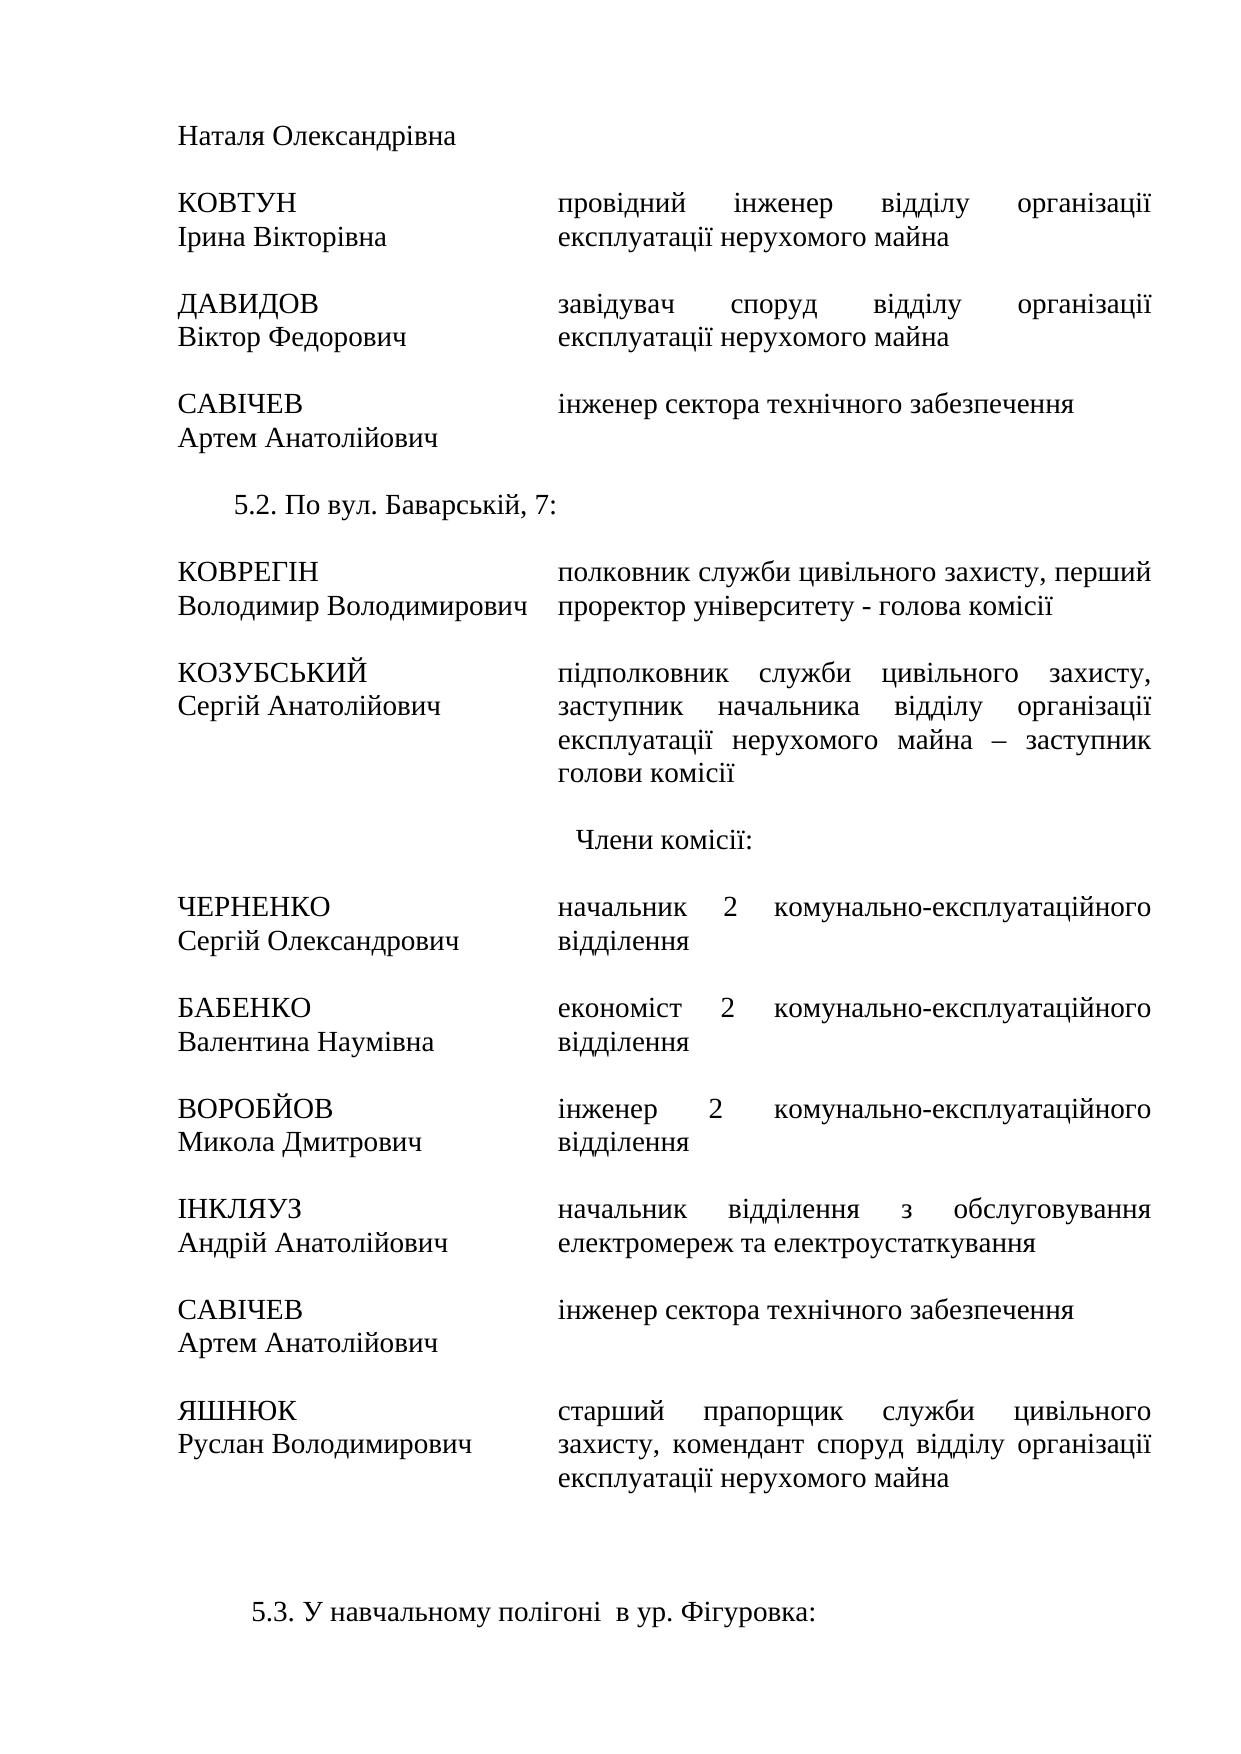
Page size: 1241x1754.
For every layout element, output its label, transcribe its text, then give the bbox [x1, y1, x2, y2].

table_cell ВОРОБЙОВ Микола Дмитрович [166, 1091, 546, 1191]
text 5.3. У навчальному полігоні в ур. Фігуровка: [177, 1594, 1152, 1627]
table_cell провідний інженер відділу організації експлуатації нерухомого майна [546, 185, 1163, 286]
table_header полковник служби цивільного захисту, перший проректор університету - голова комісії [546, 554, 1163, 655]
table_cell старший прапорщик служби цивільного захисту, комендант споруд відділу організації експлуатації нерухомого майна [546, 1393, 1163, 1493]
table_cell КОВТУН Ірина Вікторівна [166, 185, 546, 286]
table_cell Наталя Олександрівна [166, 118, 546, 185]
table_cell ДАВИДОВ Віктор Федорович [166, 286, 546, 386]
table_cell інженер сектора технічного забезпечення [546, 386, 1163, 453]
table_cell завідувач споруд відділу організації експлуатації нерухомого майна [546, 286, 1163, 386]
table_cell економіст 2 комунально-експлуатаційного відділення [546, 990, 1163, 1091]
table_cell інженер 2 комунально-експлуатаційного відділення [546, 1091, 1163, 1191]
table_cell ЯШНЮК Руслан Володимирович [166, 1393, 546, 1493]
table_cell ІНКЛЯУЗ Андрій Анатолійович [166, 1191, 546, 1292]
table_cell КОЗУБСЬКИЙ Сергій Анатолійович [166, 655, 546, 822]
table_cell інженер сектора технічного забезпечення [546, 1292, 1163, 1393]
table_cell начальник відділення з обслуговування електромереж та електроустаткування [546, 1191, 1163, 1292]
table_cell [546, 118, 1163, 185]
table_cell САВІЧЕВ Артем Анатолійович [166, 1292, 546, 1393]
table_cell ЧЕРНЕНКО Сергій Олександрович [166, 890, 546, 990]
table_cell САВІЧЕВ Артем Анатолійович [166, 386, 546, 453]
table_header КОВРЕГІН Володимир Володимирович [166, 554, 546, 655]
table_cell начальник 2 комунально-експлуатаційного відділення [546, 890, 1163, 990]
table_cell Члени комісії: [166, 823, 1163, 889]
table_cell підполковник служби цивільного захисту, заступник начальника відділу організації експлуатації нерухомого майна – заступник голови комісії [546, 655, 1163, 822]
table_cell БАБЕНКО Валентина Наумівна [166, 990, 546, 1091]
text 5.2. По вул. Баварській, 7: [177, 487, 1152, 521]
